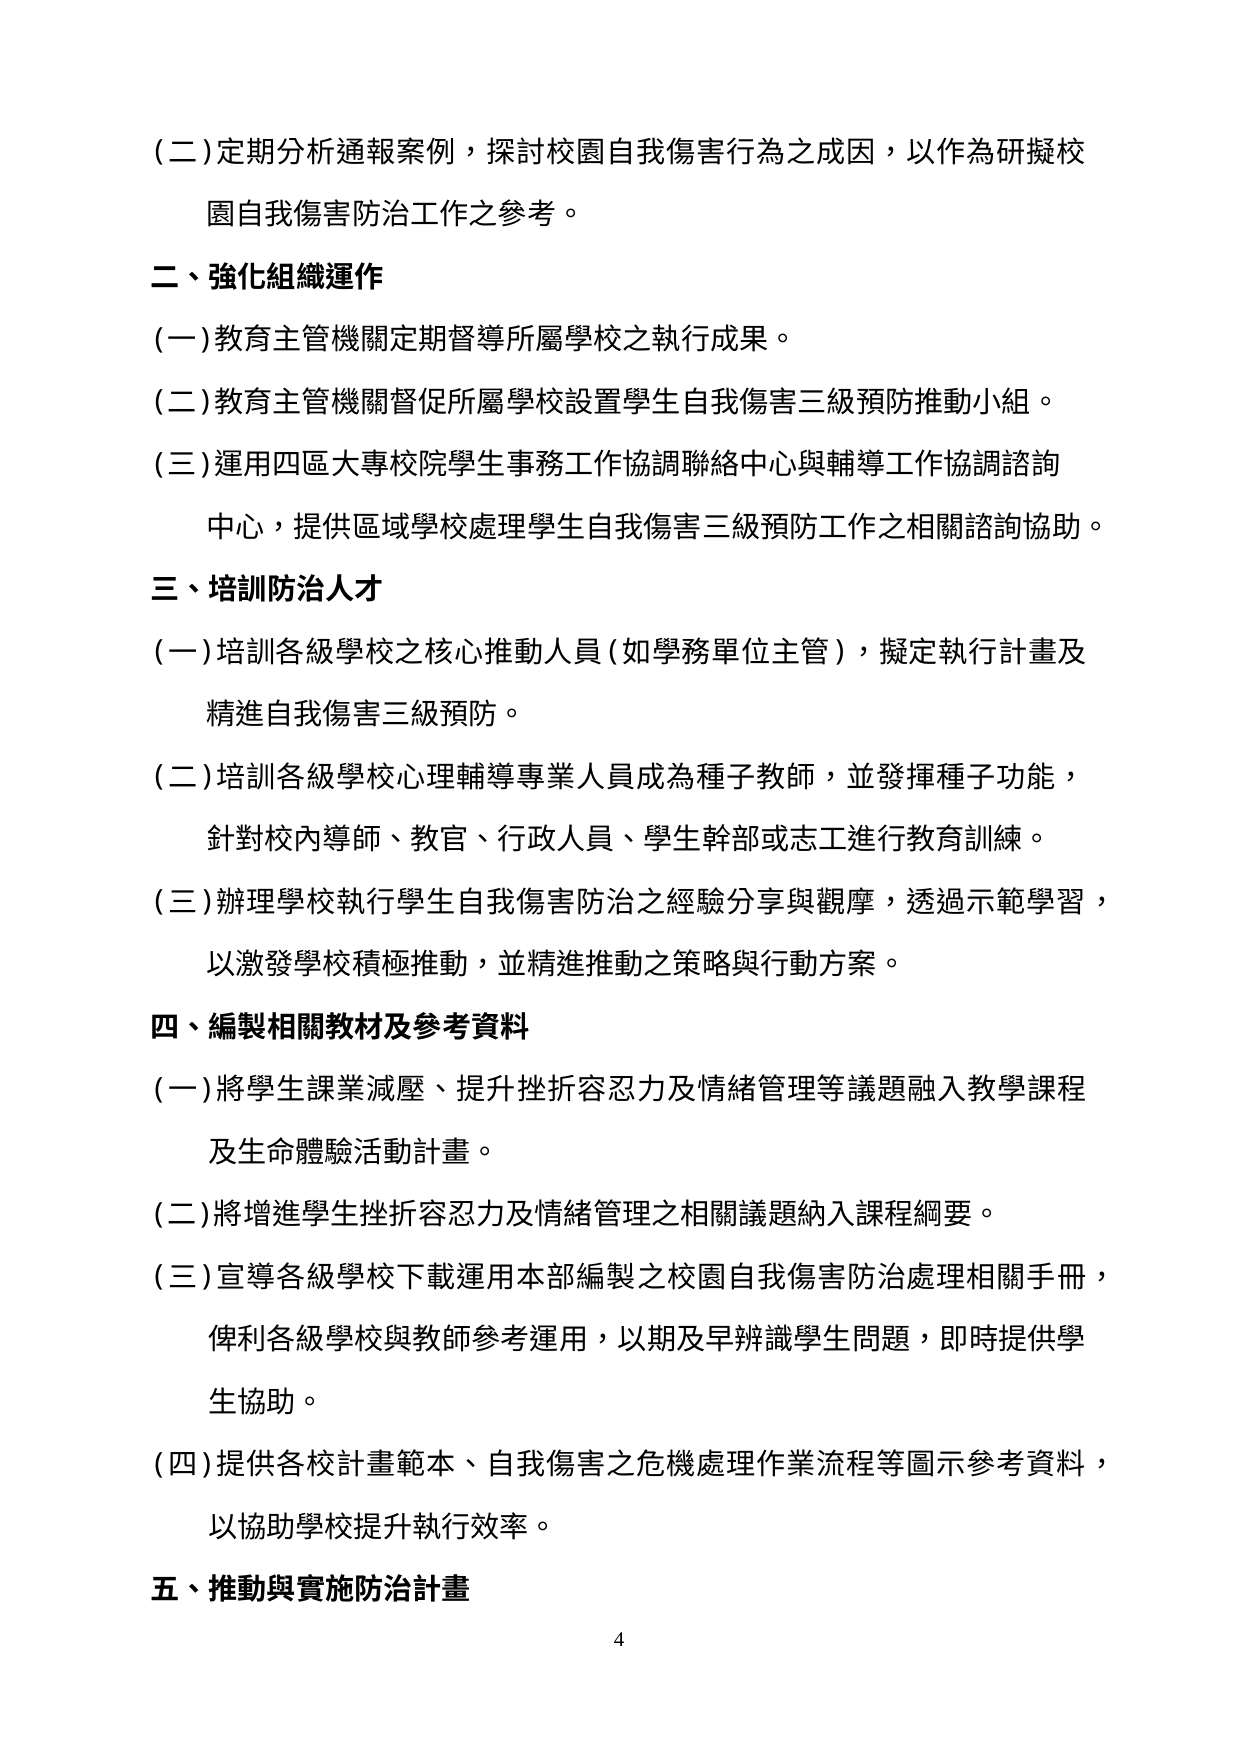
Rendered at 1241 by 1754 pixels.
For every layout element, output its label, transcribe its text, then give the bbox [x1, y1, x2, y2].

text (三)辦理學校執行學生自我傷害防治之經驗分享與觀摩，透過示範學習，以激發學校積極推動，並精進推動之策略與行動方案。 [150, 858, 1087, 983]
text (二)定期分析通報案例，探討校園自我傷害行為之成因，以作為研擬校園自我傷害防治工作之參考。 [150, 108, 1087, 233]
text (二)教育主管機關督促所屬學校設置學生自我傷害三級預防推動小組。 [150, 358, 1087, 420]
text (三)宣導各級學校下載運用本部編製之校園自我傷害防治處理相關手冊，俾利各級學校與教師參考運用，以期及早辨識學生問題，即時提供學生協助。 [149, 1233, 1087, 1420]
text (二)培訓各級學校心理輔導專業人員成為種子教師，並發揮種子功能，針對校內導師、教官、行政人員、學生幹部或志工進行教育訓練。 [150, 733, 1087, 858]
text 二、強化組織運作 [150, 233, 1087, 295]
text 五、推動與實施防治計畫 [150, 1545, 1087, 1608]
text 四、編製相關教材及參考資料 [150, 983, 1087, 1045]
text (一)教育主管機關定期督導所屬學校之執行成果。 [150, 295, 1087, 358]
text (四)提供各校計畫範本、自我傷害之危機處理作業流程等圖示參考資料，以協助學校提升執行效率。 [149, 1420, 1087, 1545]
text (一)將學生課業減壓、提升挫折容忍力及情緒管理等議題融入教學課程及生命體驗活動計畫。 [149, 1045, 1087, 1170]
text (三)運用四區大專校院學生事務工作協調聯絡中心與輔導工作協調諮詢中心，提供區域學校處理學生自我傷害三級預防工作之相關諮詢協助。 [150, 420, 1087, 545]
text (一)培訓各級學校之核心推動人員(如學務單位主管)，擬定執行計畫及精進自我傷害三級預防。 [150, 608, 1087, 733]
text 三、培訓防治人才 [150, 545, 1087, 608]
text (二)將增進學生挫折容忍力及情緒管理之相關議題納入課程綱要。 [149, 1170, 1087, 1233]
